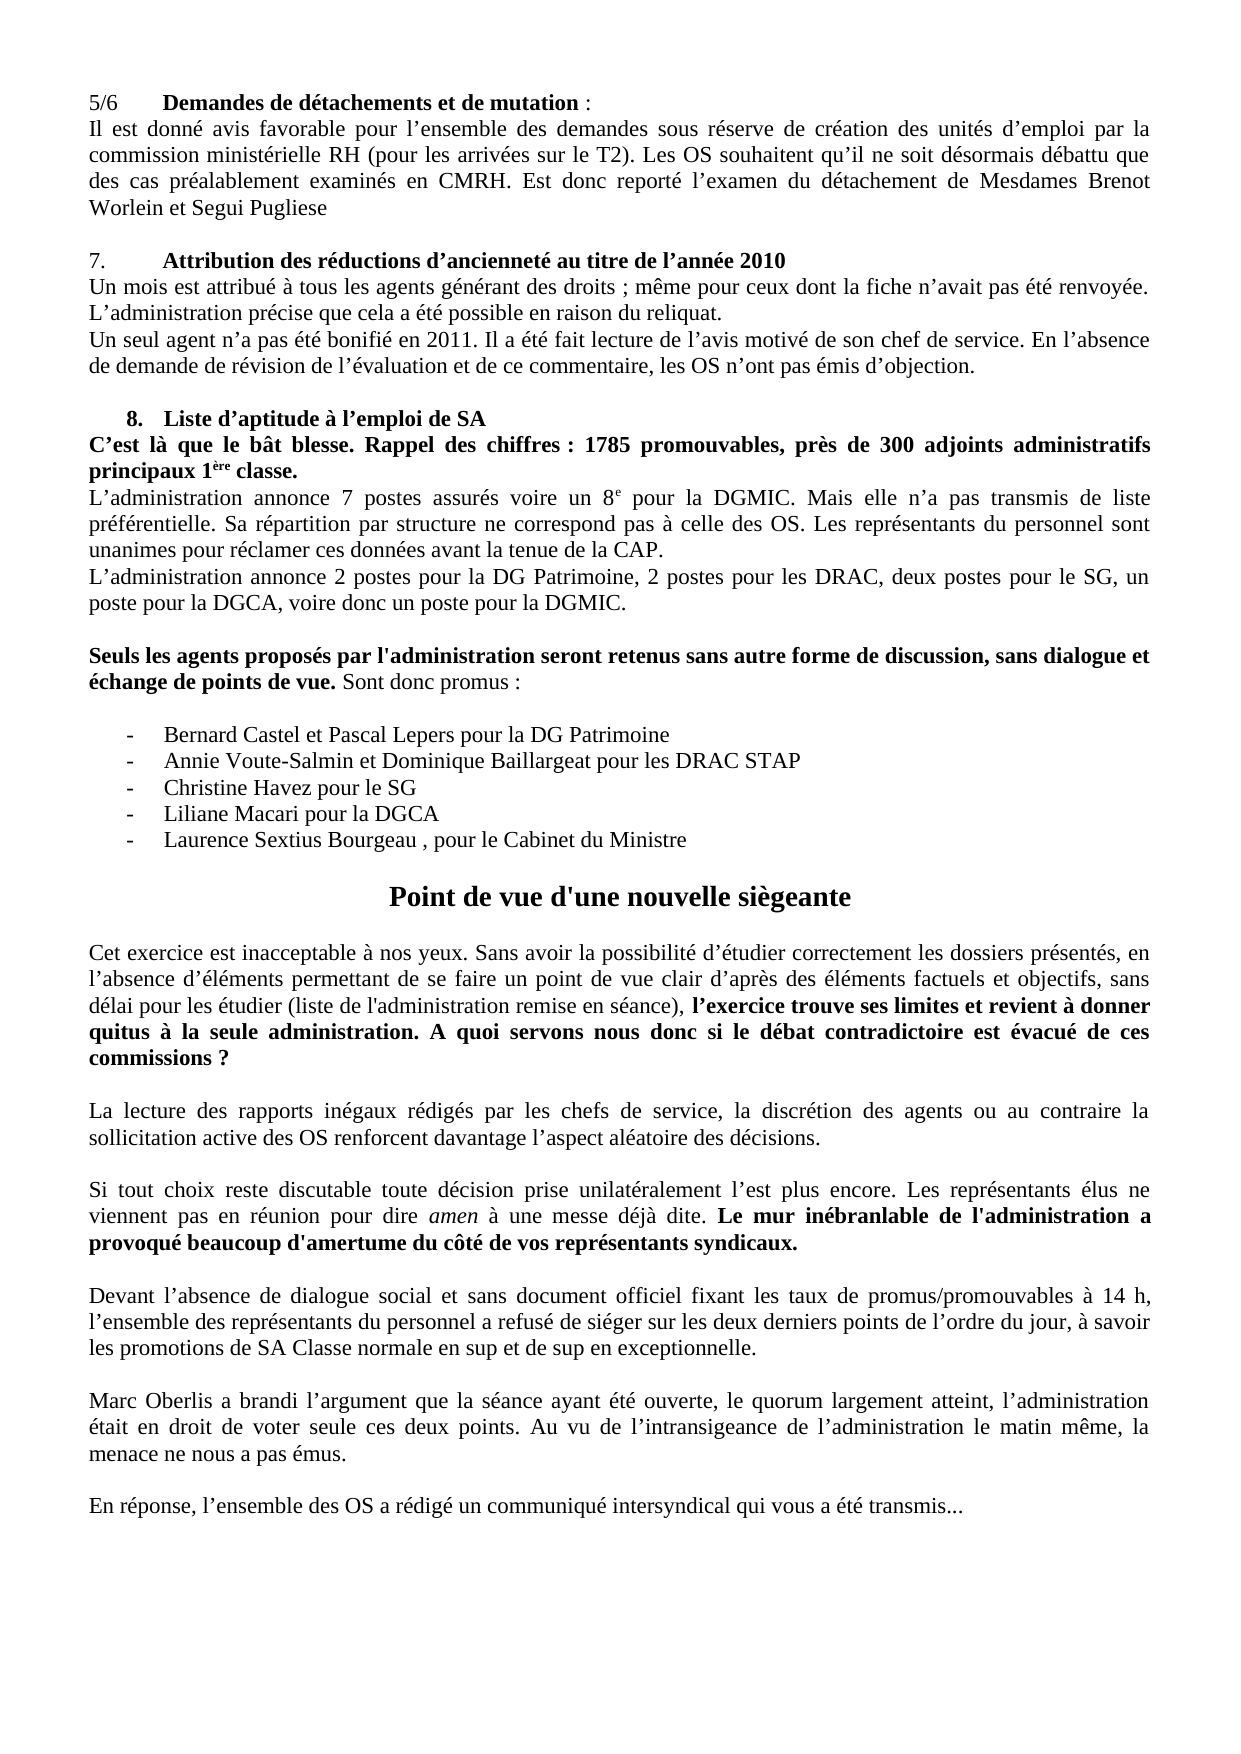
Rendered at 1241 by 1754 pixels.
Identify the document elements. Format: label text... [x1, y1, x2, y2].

list Bernard Castel et Pascal Lepers pour la DG Patrimoine [126, 721, 1152, 747]
text 5/6 Demandes de détachements et de mutation : [88, 88, 1152, 115]
list Liste d’aptitude à l’emploi de SA [126, 405, 1152, 431]
text L’administration annonce 7 postes assurés voire un 8e pour la DGMIC. Mais elle n’a pas transmis de liste préférentielle. Sa répartition par structure ne correspond pas à celle des OS. Les représentants du personnel sont unanimes pour réclamer ces données avant la tenue de la CAP. [88, 484, 1152, 563]
text Point de vue d'une nouvelle siègeante [88, 879, 1152, 913]
text Seuls les agents proposés par l'administration seront retenus sans autre forme de discussion, sans dialogue et échange de points de vue. Sont donc promus : [88, 642, 1152, 695]
text Il est donné avis favorable pour l’ensemble des demandes sous réserve de création des unités d’emploi par la commission ministérielle RH (pour les arrivées sur le T2). Les OS souhaitent qu’il ne soit désormais débattu que des cas préalablement examinés en CMRH. Est donc reporté l’examen du détachement de Mesdames Brenot Worlein et Segui Pugliese [88, 115, 1152, 220]
list Christine Havez pour le SG [126, 774, 1152, 800]
text Devant l’absence de dialogue social et sans document officiel fixant les taux de promus/promouvables à 14 h, l’ensemble des représentants du personnel a refusé de siéger sur les deux derniers points de l’ordre du jour, à savoir les promotions de SA Classe normale en sup et de sup en exceptionnelle. [88, 1282, 1152, 1361]
text En réponse, l’ensemble des OS a rédigé un communiqué intersyndical qui vous a été transmis... [88, 1492, 1152, 1519]
text Si tout choix reste discutable toute décision prise unilatéralement l’est plus encore. Les représentants élus ne viennent pas en réunion pour dire amen à une messe déjà dite. Le mur inébranlable de l'administration a provoqué beaucoup d'amertume du côté de vos représentants syndicaux. [88, 1176, 1152, 1255]
text Cet exercice est inacceptable à nos yeux. Sans avoir la possibilité d’étudier correctement les dossiers présentés, en l’absence d’éléments permettant de se faire un point de vue clair d’après des éléments factuels et objectifs, sans délai pour les étudier (liste de l'administration remise en séance), l’exercice trouve ses limites et revient à donner quitus à la seule administration. A quoi servons nous donc si le débat contradictoire est évacué de ces commissions ? [88, 939, 1152, 1071]
text L’administration annonce 2 postes pour la DG Patrimoine, 2 postes pour les DRAC, deux postes pour le SG, un poste pour la DGCA, voire donc un poste pour la DGMIC. [88, 563, 1152, 616]
list Laurence Sextius Bourgeau , pour le Cabinet du Ministre [126, 826, 1152, 853]
text La lecture des rapports inégaux rédigés par les chefs de service, la discrétion des agents ou au contraire la sollicitation active des OS renforcent davantage l’aspect aléatoire des décisions. [88, 1097, 1152, 1150]
text C’est là que le bât blesse. Rappel des chiffres : 1785 promouvables, près de 300 adjoints administratifs principaux 1ère classe. [88, 431, 1152, 484]
text Un seul agent n’a pas été bonifié en 2011. Il a été fait lecture de l’avis motivé de son chef de service. En l’absence de demande de révision de l’évaluation et de ce commentaire, les OS n’ont pas émis d’objection. [88, 326, 1152, 378]
text Un mois est attribué à tous les agents générant des droits ; même pour ceux dont la fiche n’avait pas été renvoyée. L’administration précise que cela a été possible en raison du reliquat. [88, 273, 1152, 326]
text 7. Attribution des réductions d’ancienneté au titre de l’année 2010 [88, 247, 1152, 273]
text Marc Oberlis a brandi l’argument que la séance ayant été ouverte, le quorum largement atteint, l’administration était en droit de voter seule ces deux points. Au vu de l’intransigeance de l’administration le matin même, la menace ne nous a pas émus. [88, 1387, 1152, 1466]
list Annie Voute-Salmin et Dominique Baillargeat pour les DRAC STAP [126, 747, 1152, 774]
list Liliane Macari pour la DGCA [126, 800, 1152, 826]
